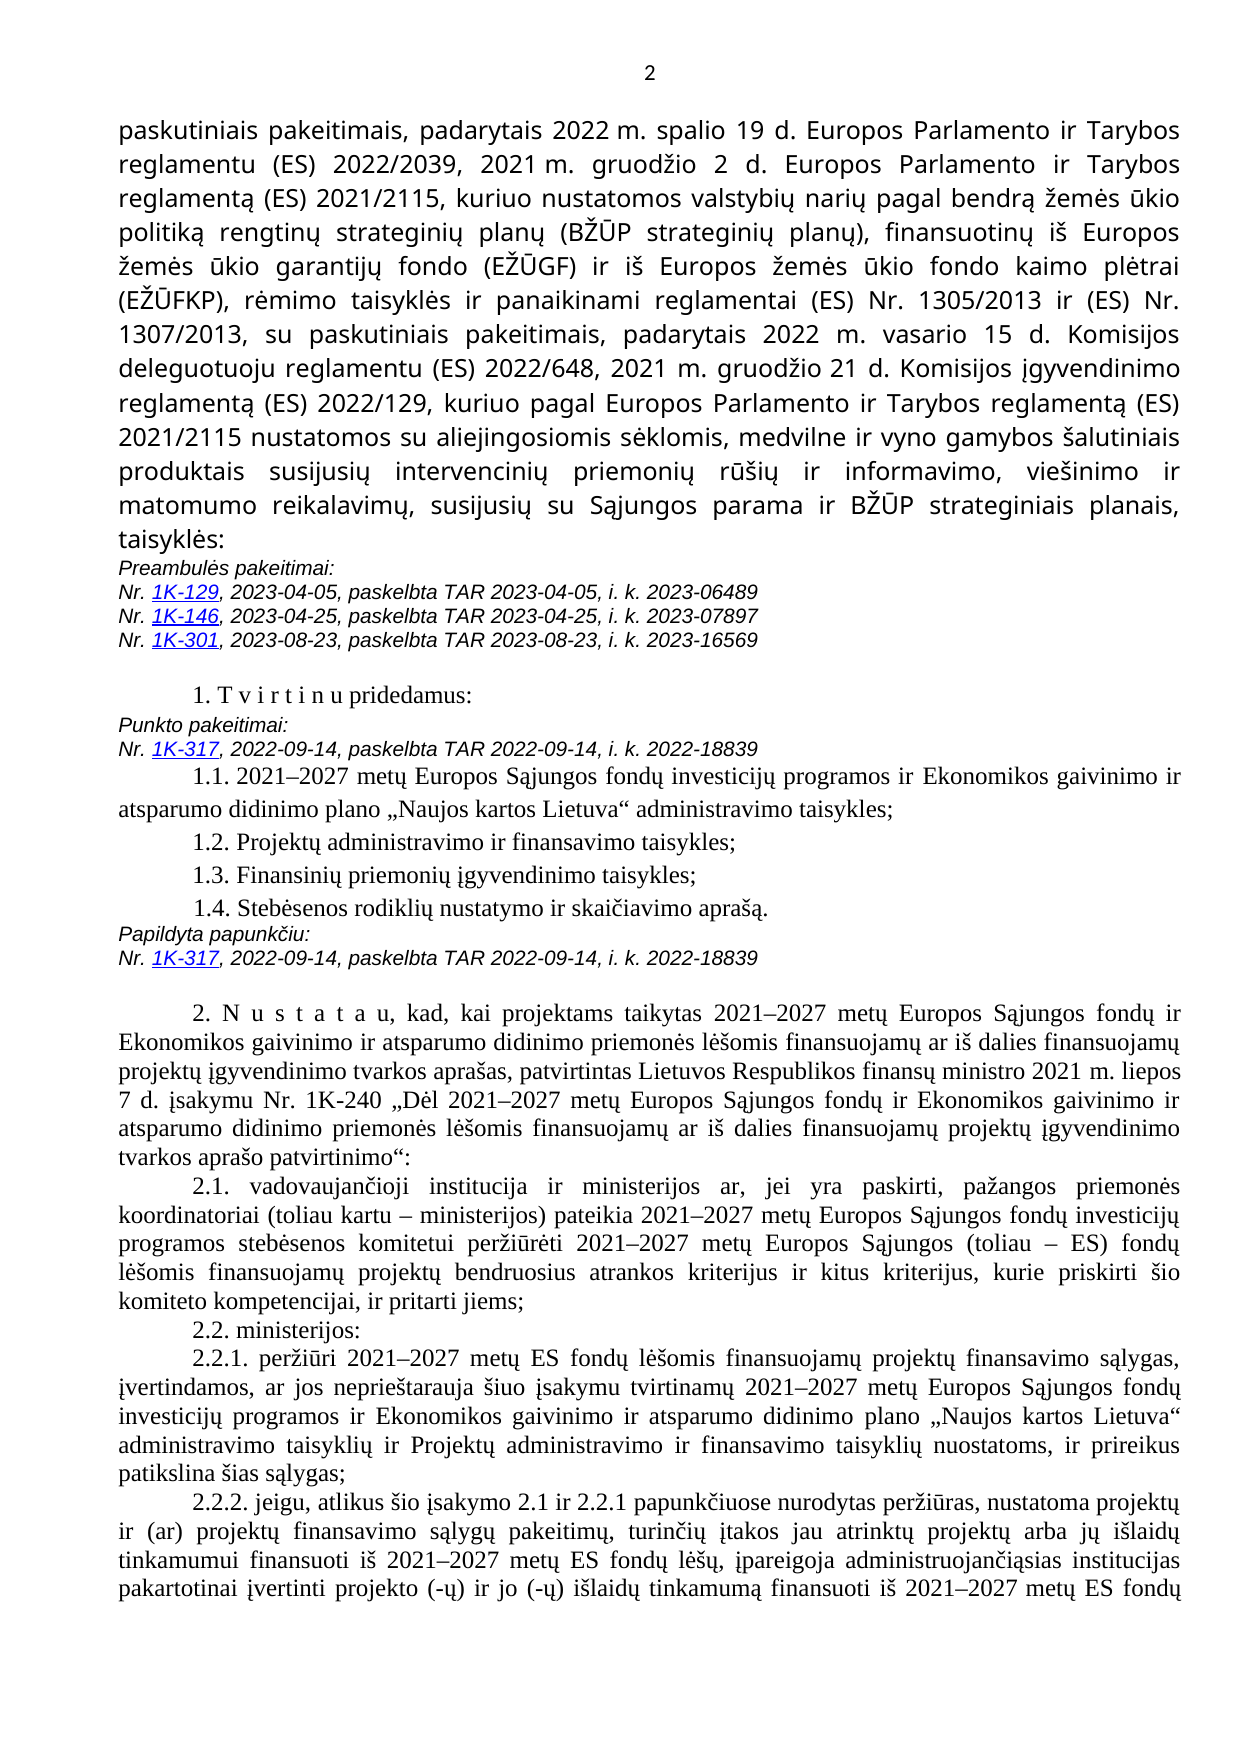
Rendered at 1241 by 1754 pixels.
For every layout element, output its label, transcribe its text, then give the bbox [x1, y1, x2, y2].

text 2.2.1. peržiūri 2021–2027 metų ES fondų lėšomis finansuojamų projektų finansavimo sąlygas, įvertindamos, ar jos neprieštarauja šiuo įsakymu tvirtinamų 2021–2027 metų Europos Sąjungos fondų investicijų programos ir Ekonomikos gaivinimo ir atsparumo didinimo plano „Naujos kartos Lietuva“ administravimo taisyklių ir Projektų administravimo ir finansavimo taisyklių nuostatoms, ir prireikus patikslina šias sąlygas; [118, 1343, 1181, 1487]
text Nr. 1K-317, 2022-09-14, paskelbta TAR 2022-09-14, i. k. 2022-18839 [118, 737, 1181, 761]
text Nr. 1K-301, 2023-08-23, paskelbta TAR 2023-08-23, i. k. 2023-16569 [118, 627, 1181, 651]
text 1.1. 2021–2027 metų Europos Sąjungos fondų investicijų programos ir Ekonomikos gaivinimo ir atsparumo didinimo plano „Naujos kartos Lietuva“ administravimo taisykles; [118, 761, 1181, 823]
text 2.2. ministerijos: [118, 1315, 1181, 1343]
text 1.2. Projektų administravimo ir finansavimo taisykles; [192, 827, 1181, 856]
text 1.3. Finansinių priemonių įgyvendinimo taisykles; [192, 860, 1181, 889]
text Nr. 1K-317, 2022-09-14, paskelbta TAR 2022-09-14, i. k. 2022-18839 [118, 946, 1181, 970]
text Papildyta papunkčiu: [118, 922, 1181, 946]
text Nr. 1K-129, 2023-04-05, paskelbta TAR 2023-04-05, i. k. 2023-06489 [118, 579, 1181, 603]
text 2.1. vadovaujančioji institucija ir ministerijos ar, jei yra paskirti, pažangos priemonės koordinatoriai (toliau kartu – ministerijos) pateikia 2021–2027 metų Europos Sąjungos fondų investicijų programos stebėsenos komitetui peržiūrėti 2021–2027 metų Europos Sąjungos (toliau – ES) fondų lėšomis finansuojamų projektų bendruosius atrankos kriterijus ir kitus kriterijus, kurie priskirti šio komiteto kompetencijai, ir pritarti jiems; [118, 1171, 1181, 1315]
text 2.2.2. jeigu, atlikus šio įsakymo 2.1 ir 2.2.1 papunkčiuose nurodytas peržiūras, nustatoma projektų ir (ar) projektų finansavimo sąlygų pakeitimų, turinčių įtakos jau atrinktų projektų arba jų išlaidų tinkamumui finansuoti iš 2021–2027 metų ES fondų lėšų, įpareigoja administruojančiąsias institucijas pakartotinai įvertinti projekto (-ų) ir jo (-ų) išlaidų tinkamumą finansuoti iš 2021–2027 metų ES fondų [118, 1487, 1181, 1602]
text paskutiniais pakeitimais, padarytais 2022 m. spalio 19 d. Europos Parlamento ir Tarybos reglamentu (ES) 2022/2039, 2021 m. gruodžio 2 d. Europos Parlamento ir Tarybos reglamentą (ES) 2021/2115, kuriuo nustatomos valstybių narių pagal bendrą žemės ūkio politiką rengtinų strateginių planų (BŽŪP strateginių planų), finansuotinų iš Europos žemės ūkio garantijų fondo (EŽŪGF) ir iš Europos žemės ūkio fondo kaimo plėtrai (EŽŪFKP), rėmimo taisyklės ir panaikinami reglamentai (ES) Nr. 1305/2013 ir (ES) Nr. 1307/2013, su paskutiniais pakeitimais, padarytais 2022 m. vasario 15 d. Komisijos deleguotuoju reglamentu (ES) 2022/648, 2021 m. gruodžio 21 d. Komisijos įgyvendinimo reglamentą (ES) 2022/129, kuriuo pagal Europos Parlamento ir Tarybos reglamentą (ES) 2021/2115 nustatomos su aliejingosiomis sėklomis, medvilne ir vyno gamybos šalutiniais produktais susijusių intervencinių priemonių rūšių ir informavimo, viešinimo ir matomumo reikalavimų, susijusių su Sąjungos parama ir BŽŪP strateginiais planais, taisyklės: [118, 113, 1181, 556]
text Punkto pakeitimai: [118, 713, 1181, 737]
text Preambulės pakeitimai: [118, 556, 1181, 579]
text Nr. 1K-146, 2023-04-25, paskelbta TAR 2023-04-25, i. k. 2023-07897 [118, 603, 1181, 627]
text 2. N u s t a t a u, kad, kai projektams taikytas 2021–2027 metų Europos Sąjungos fondų ir Ekonomikos gaivinimo ir atsparumo didinimo priemonės lėšomis finansuojamų ar iš dalies finansuojamų projektų įgyvendinimo tvarkos aprašas, patvirtintas Lietuvos Respublikos finansų ministro 2021 m. liepos 7 d. įsakymu Nr. 1K-240 „Dėl 2021–2027 metų Europos Sąjungos fondų ir Ekonomikos gaivinimo ir atsparumo didinimo priemonės lėšomis finansuojamų ar iš dalies finansuojamų projektų įgyvendinimo tvarkos aprašo patvirtinimo“: [118, 998, 1181, 1171]
text 1. T v i r t i n u pridedamus: [192, 680, 1181, 709]
text 1.4. Stebėsenos rodiklių nustatymo ir skaičiavimo aprašą. [118, 893, 1181, 922]
